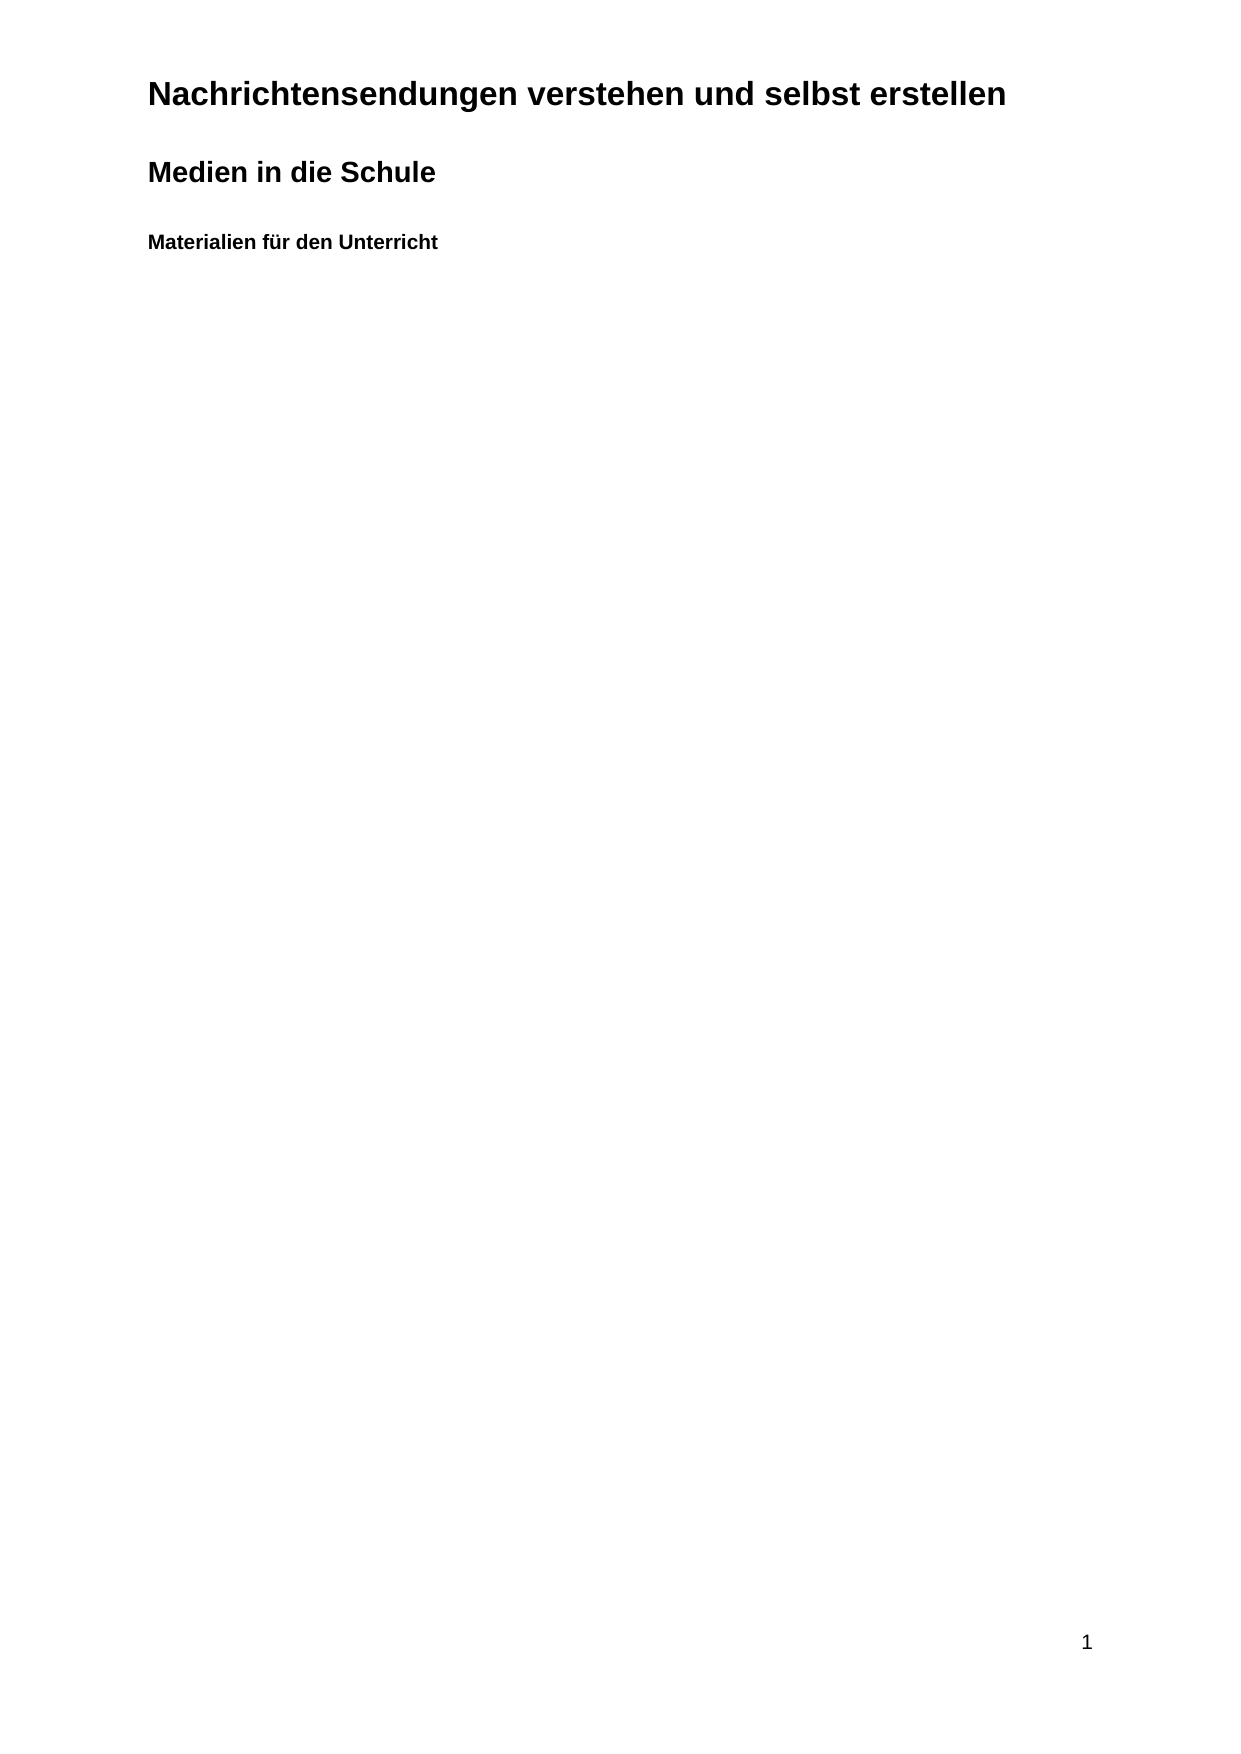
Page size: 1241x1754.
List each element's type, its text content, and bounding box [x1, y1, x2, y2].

text Materialien für den Unterricht [148, 229, 1093, 253]
text Medien in die Schule [148, 155, 1093, 188]
text Nachrichtensendungen verstehen und selbst erstellen [148, 74, 1093, 112]
